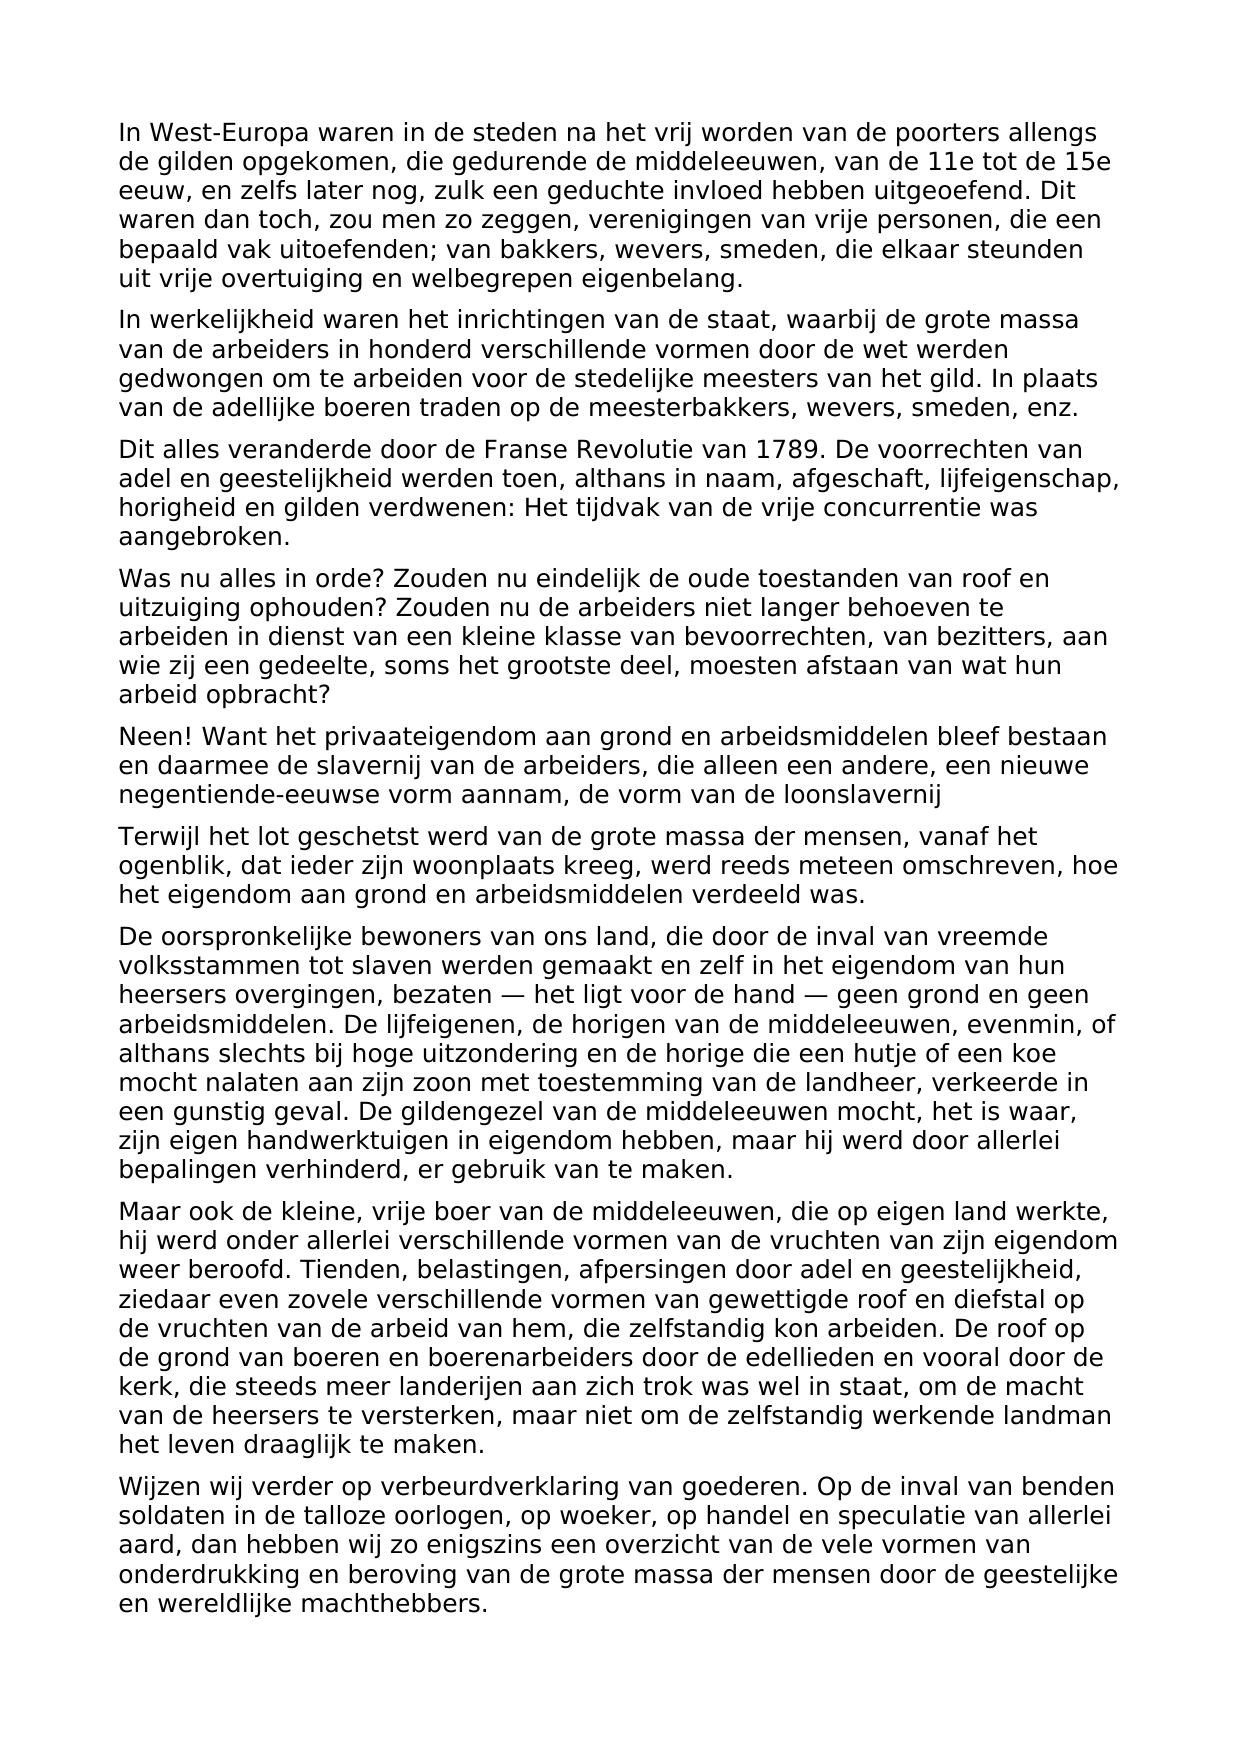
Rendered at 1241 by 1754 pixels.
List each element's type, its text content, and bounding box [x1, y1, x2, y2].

text Terwijl het lot geschetst werd van de grote massa der mensen, vanaf het ogenblik, dat ieder zijn woonplaats kreeg, werd reeds meteen omschreven, hoe het eigendom aan grond en arbeidsmiddelen verdeeld was. [118, 822, 1122, 910]
text Wijzen wij verder op verbeurdverklaring van goederen. Op de inval van benden soldaten in de talloze oorlogen, op woeker, op handel en speculatie van allerlei aard, dan hebben wij zo enigszins een overzicht van de vele vormen van onderdrukking en beroving van de grote massa der mensen door de geestelijke en wereldlijke machthebbers. [118, 1472, 1122, 1618]
text Dit alles veranderde door de Franse Revolutie van 1789. De voorrechten van adel en geestelijkheid werden toen, althans in naam, afgeschaft, lijfeigenschap, horigheid en gilden verdwenen: Het tijdvak van de vrije concurrentie was aangebroken. [118, 435, 1122, 551]
text In West-Europa waren in de steden na het vrij worden van de poorters allengs de gilden opgekomen, die gedurende de middeleeuwen, van de 11e tot de 15e eeuw, en zelfs later nog, zulk een geduchte invloed hebben uitgeoefend. Dit waren dan toch, zou men zo zeggen, verenigingen van vrije personen, die een bepaald vak uitoefenden; van bakkers, wevers, smeden, die elkaar steunden uit vrije overtuiging en welbegrepen eigenbelang. [118, 118, 1122, 293]
text In werkelijkheid waren het inrichtingen van de staat, waarbij de grote massa van de arbeiders in honderd verschillende vormen door de wet werden gedwongen om te arbeiden voor de stedelijke meesters van het gild. In plaats van de adellijke boeren traden op de meesterbakkers, wevers, smeden, enz. [118, 306, 1122, 422]
text De oorspronkelijke bewoners van ons land, die door de inval van vreemde volksstammen tot slaven werden gemaakt en zelf in het eigendom van hun heersers overgingen, bezaten — het ligt voor de hand — geen grond en geen arbeidsmiddelen. De lijfeigenen, de horigen van de middeleeuwen, evenmin, of althans slechts bij hoge uitzondering en de horige die een hutje of een koe mocht nalaten aan zijn zoon met toestemming van de landheer, verkeerde in een gunstig geval. De gildengezel van de middeleeuwen mocht, het is waar, zijn eigen handwerktuigen in eigendom hebben, maar hij werd door allerlei bepalingen verhinderd, er gebruik van te maken. [118, 922, 1122, 1185]
text Neen! Want het privaateigendom aan grond en arbeidsmiddelen bleef bestaan en daarmee de slavernij van de arbeiders, die alleen een andere, een nieuwe negentiende-eeuwse vorm aannam, de vorm van de loonslavernij [118, 722, 1122, 810]
text Maar ook de kleine, vrije boer van de middeleeuwen, die op eigen land werkte, hij werd onder allerlei verschillende vormen van de vruchten van zijn eigendom weer beroofd. Tienden, belastingen, afpersingen door adel en geestelijkheid, ziedaar even zovele verschillende vormen van gewettigde roof en diefstal op de vruchten van de arbeid van hem, die zelfstandig kon arbeiden. De roof op de grond van boeren en boerenarbeiders door de edellieden en vooral door de kerk, die steeds meer landerijen aan zich trok was wel in staat, om de macht van de heersers te versterken, maar niet om de zelfstandig werkende landman het leven draaglijk te maken. [118, 1197, 1122, 1460]
text Was nu alles in orde? Zouden nu eindelijk de oude toestanden van roof en uitzuiging ophouden? Zouden nu de arbeiders niet langer behoeven te arbeiden in dienst van een kleine klasse van bevoorrechten, van bezitters, aan wie zij een gedeelte, soms het grootste deel, moesten afstaan van wat hun arbeid opbracht? [118, 564, 1122, 710]
